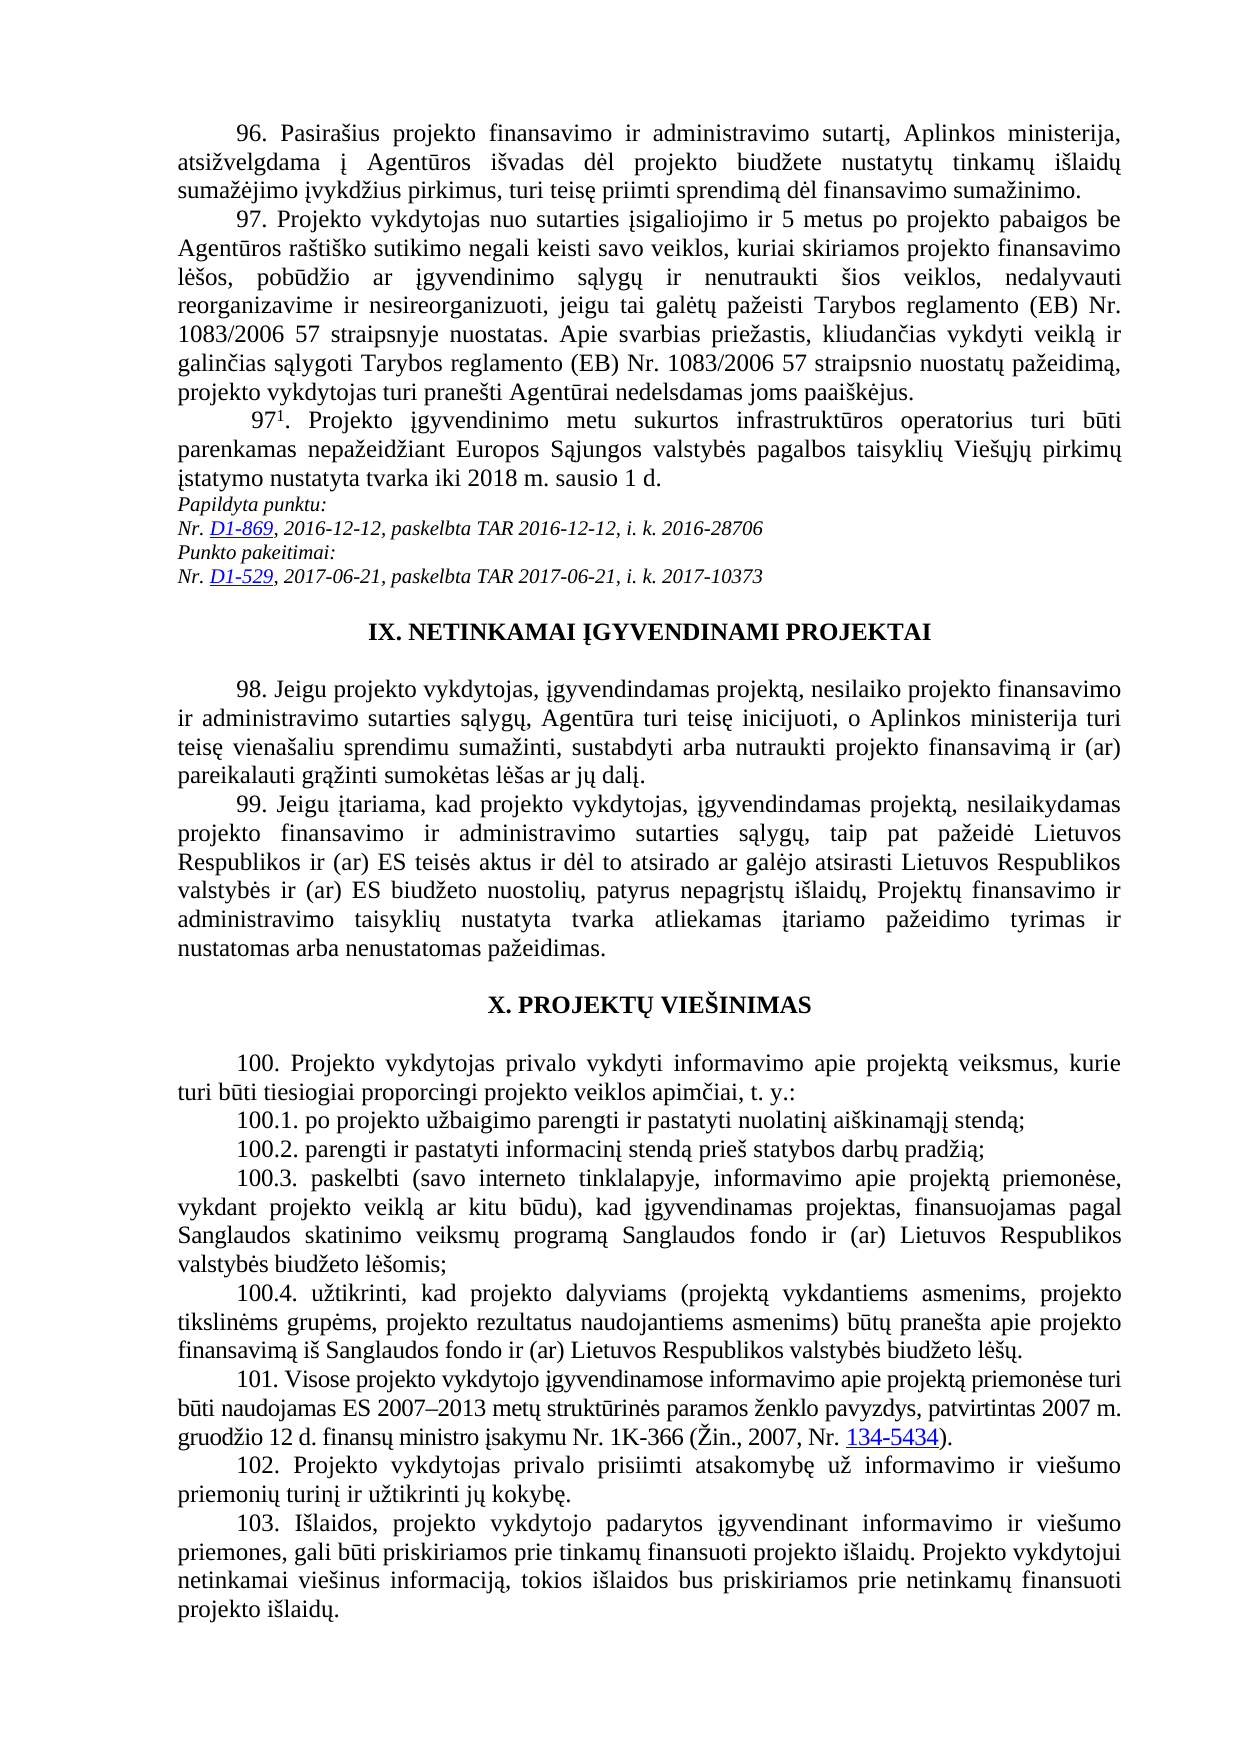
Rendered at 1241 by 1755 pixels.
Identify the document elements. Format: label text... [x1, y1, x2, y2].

text Papildyta punktu: [177, 492, 1122, 516]
text 101. Visose projekto vykdytojo įgyvendinamose informavimo apie projektą priemonėse turi būti naudojamas ES 2007–2013 metų struktūrinės paramos ženklo pavyzdys, patvirtintas 2007 m. gruodžio 12 d. finansų ministro įsakymu Nr. 1K-366 (Žin., 2007, Nr. 134-5434). [177, 1364, 1122, 1451]
text Nr. D1-869, 2016-12-12, paskelbta TAR 2016-12-12, i. k. 2016-28706 [177, 516, 1122, 540]
text 971. Projekto įgyvendinimo metu sukurtos infrastruktūros operatorius turi būti parenkamas nepažeidžiant Europos Sąjungos valstybės pagalbos taisyklių Viešųjų pirkimų įstatymo nustatyta tvarka iki 2018 m. sausio 1 d. [177, 406, 1122, 492]
text 97. Projekto vykdytojas nuo sutarties įsigaliojimo ir 5 metus po projekto pabaigos be Agentūros raštiško sutikimo negali keisti savo veiklos, kuriai skiriamos projekto finansavimo lėšos, pobūdžio ar įgyvendinimo sąlygų ir nenutraukti šios veiklos, nedalyvauti reorganizavime ir nesireorganizuoti, jeigu tai galėtų pažeisti Tarybos reglamento (EB) Nr. 1083/2006 57 straipsnyje nuostatas. Apie svarbias priežastis, kliudančias vykdyti veiklą ir galinčias sąlygoti Tarybos reglamento (EB) Nr. 1083/2006 57 straipsnio nuostatų pažeidimą, projekto vykdytojas turi pranešti Agentūrai nedelsdamas joms paaiškėjus. [177, 204, 1122, 406]
text X. PROJEKTŲ VIEŠINIMAS [177, 991, 1122, 1019]
text 100.2. parengti ir pastatyti informacinį stendą prieš statybos darbų pradžią; [177, 1134, 1122, 1163]
text 99. Jeigu įtariama, kad projekto vykdytojas, įgyvendindamas projektą, nesilaikydamas projekto finansavimo ir administravimo sutarties sąlygų, taip pat pažeidė Lietuvos Respublikos ir (ar) ES teisės aktus ir dėl to atsirado ar galėjo atsirasti Lietuvos Respublikos valstybės ir (ar) ES biudžeto nuostolių, patyrus nepagrįstų išlaidų, Projektų finansavimo ir administravimo taisyklių nustatyta tvarka atliekamas įtariamo pažeidimo tyrimas ir nustatomas arba nenustatomas pažeidimas. [177, 789, 1122, 962]
text 100. Projekto vykdytojas privalo vykdyti informavimo apie projektą veiksmus, kurie turi būti tiesiogiai proporcingi projekto veiklos apimčiai, t. y.: [177, 1048, 1122, 1106]
text Punkto pakeitimai: [177, 540, 1122, 564]
text Nr. D1-529, 2017-06-21, paskelbta TAR 2017-06-21, i. k. 2017-10373 [177, 564, 1122, 588]
text 100.1. po projekto užbaigimo parengti ir pastatyti nuolatinį aiškinamąjį stendą; [177, 1106, 1122, 1134]
text 96. Pasirašius projekto finansavimo ir administravimo sutartį, Aplinkos ministerija, atsižvelgdama į Agentūros išvadas dėl projekto biudžete nustatytų tinkamų išlaidų sumažėjimo įvykdžius pirkimus, turi teisę priimti sprendimą dėl finansavimo sumažinimo. [177, 118, 1122, 204]
text 100.3. paskelbti (savo interneto tinklalapyje, informavimo apie projektą priemonėse, vykdant projekto veiklą ar kitu būdu), kad įgyvendinamas projektas, finansuojamas pagal Sanglaudos skatinimo veiksmų programą Sanglaudos fondo ir (ar) Lietuvos Respublikos valstybės biudžeto lėšomis; [177, 1163, 1122, 1278]
text 100.4. užtikrinti, kad projekto dalyviams (projektą vykdantiems asmenims, projekto tikslinėms grupėms, projekto rezultatus naudojantiems asmenims) būtų pranešta apie projekto finansavimą iš Sanglaudos fondo ir (ar) Lietuvos Respublikos valstybės biudžeto lėšų. [177, 1278, 1122, 1364]
text 98. Jeigu projekto vykdytojas, įgyvendindamas projektą, nesilaiko projekto finansavimo ir administravimo sutarties sąlygų, Agentūra turi teisę inicijuoti, o Aplinkos ministerija turi teisę vienašaliu sprendimu sumažinti, sustabdyti arba nutraukti projekto finansavimą ir (ar) pareikalauti grąžinti sumokėtas lėšas ar jų dalį. [177, 674, 1122, 789]
text 102. Projekto vykdytojas privalo prisiimti atsakomybę už informavimo ir viešumo priemonių turinį ir užtikrinti jų kokybę. [177, 1451, 1122, 1508]
text IX. NETINKAMAI ĮGYVENDINAMI PROJEKTAI [177, 617, 1122, 646]
text 103. Išlaidos, projekto vykdytojo padarytos įgyvendinant informavimo ir viešumo priemones, gali būti priskiriamos prie tinkamų finansuoti projekto išlaidų. Projekto vykdytojui netinkamai viešinus informaciją, tokios išlaidos bus priskiriamos prie netinkamų finansuoti projekto išlaidų. [177, 1508, 1122, 1623]
